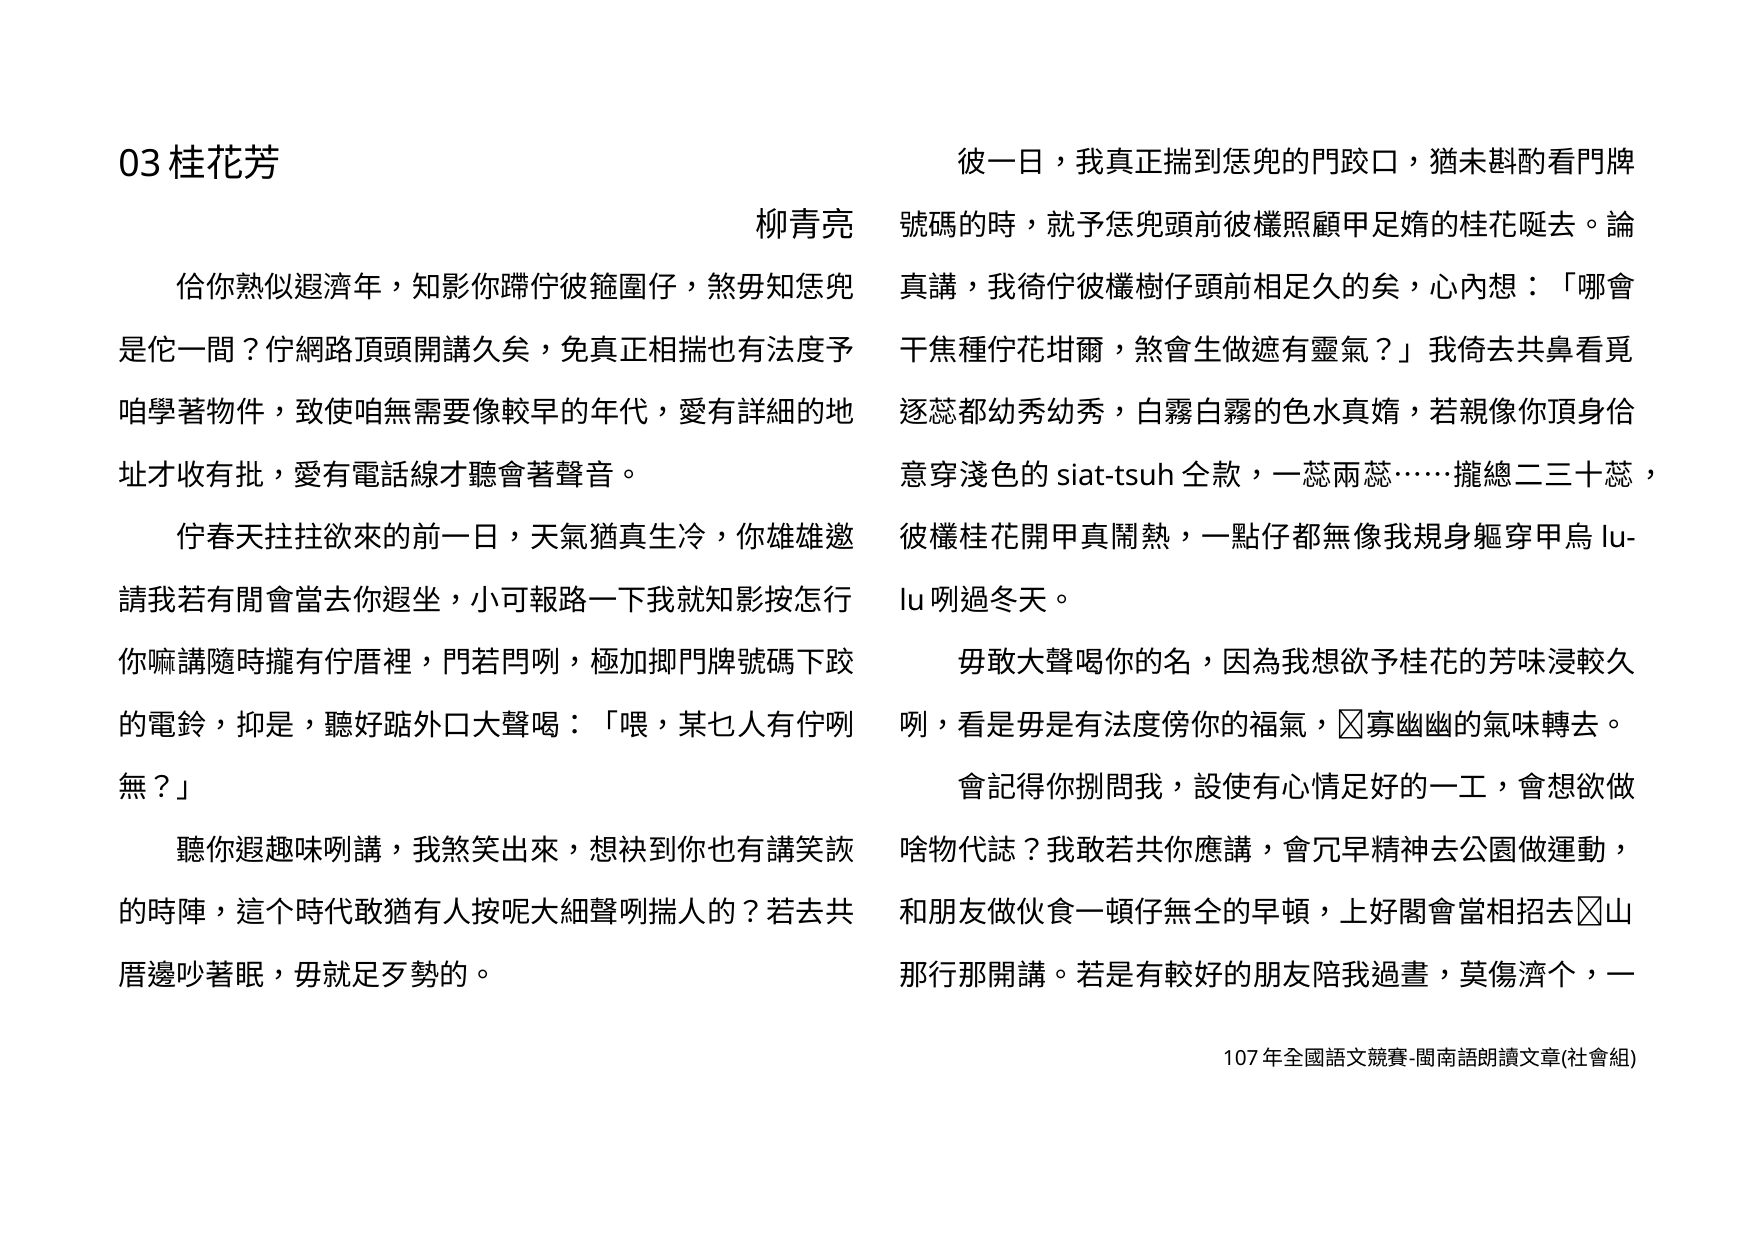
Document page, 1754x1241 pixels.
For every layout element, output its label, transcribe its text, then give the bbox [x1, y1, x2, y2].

text 會記得你捌問我，設使有心情足好的一工，會想欲做啥物代誌？我敢若共你應講，會冗早精神去公園做運動，和朋友做伙食一頓仔無仝的早頓，上好閣會當相招去山，那行那開講。若是有較好的朋友陪我過晝，莫傷濟个，一改一、兩个就好，予我會當和講厝內的代誌，抑是有拄著啥物人生的問題，阮會當佇開講的時陣，去體會朋友互相依倚的價值。 [899, 743, 1636, 993]
text 佇春天拄拄欲來的前一日，天氣猶真生冷，你雄雄邀請我若有閒會當去你遐坐，小可報路一下我就知影按怎行。你嘛講隨時攏有佇厝裡，門若閂咧，極加揤門牌號碼下跤的電鈴，抑是，聽好踮外口大聲喝：「喂，某乜人有佇咧無？」 [118, 493, 855, 806]
text 聽你遐趣味咧講，我煞笑出來，想袂到你也有講笑詼的時陣，這个時代敢猶有人按呢大細聲咧揣人的？若去共厝邊吵著眠，毋就足歹勢的。 [118, 806, 855, 993]
text 03桂花芳 [118, 118, 855, 181]
text 柳青亮 [118, 181, 855, 243]
text 彼一日，我真正揣到恁兜的門跤口，猶未斟酌看門牌號碼的時，就予恁兜頭前彼欉照顧甲足媠的桂花唌去。論真講，我徛佇彼欉樹仔頭前相足久的矣，心內想：「哪會干焦種佇花坩爾，煞會生做遮有靈氣？」我倚去共鼻看覓，逐蕊都幼秀幼秀，白霧白霧的色水真媠，若親像你頂身佮意穿淺色的siat-tsuh仝款，一蕊兩蕊……攏總二三十蕊，彼欉桂花開甲真鬧熱，一點仔都無像我規身軀穿甲烏lu-lu咧過冬天。 [899, 118, 1636, 618]
text 毋敢大聲喝你的名，因為我想欲予桂花的芳味浸較久咧，看是毋是有法度傍你的福氣，𪐞寡幽幽的氣味轉去。 [899, 618, 1636, 743]
text 佮你熟似遐濟年，知影你蹛佇彼箍圍仔，煞毋知恁兜是佗一間？佇網路頂頭開講久矣，免真正相揣也有法度予咱學著物件，致使咱無需要像較早的年代，愛有詳細的地址才收有批，愛有電話線才聽會著聲音。 [118, 243, 855, 493]
